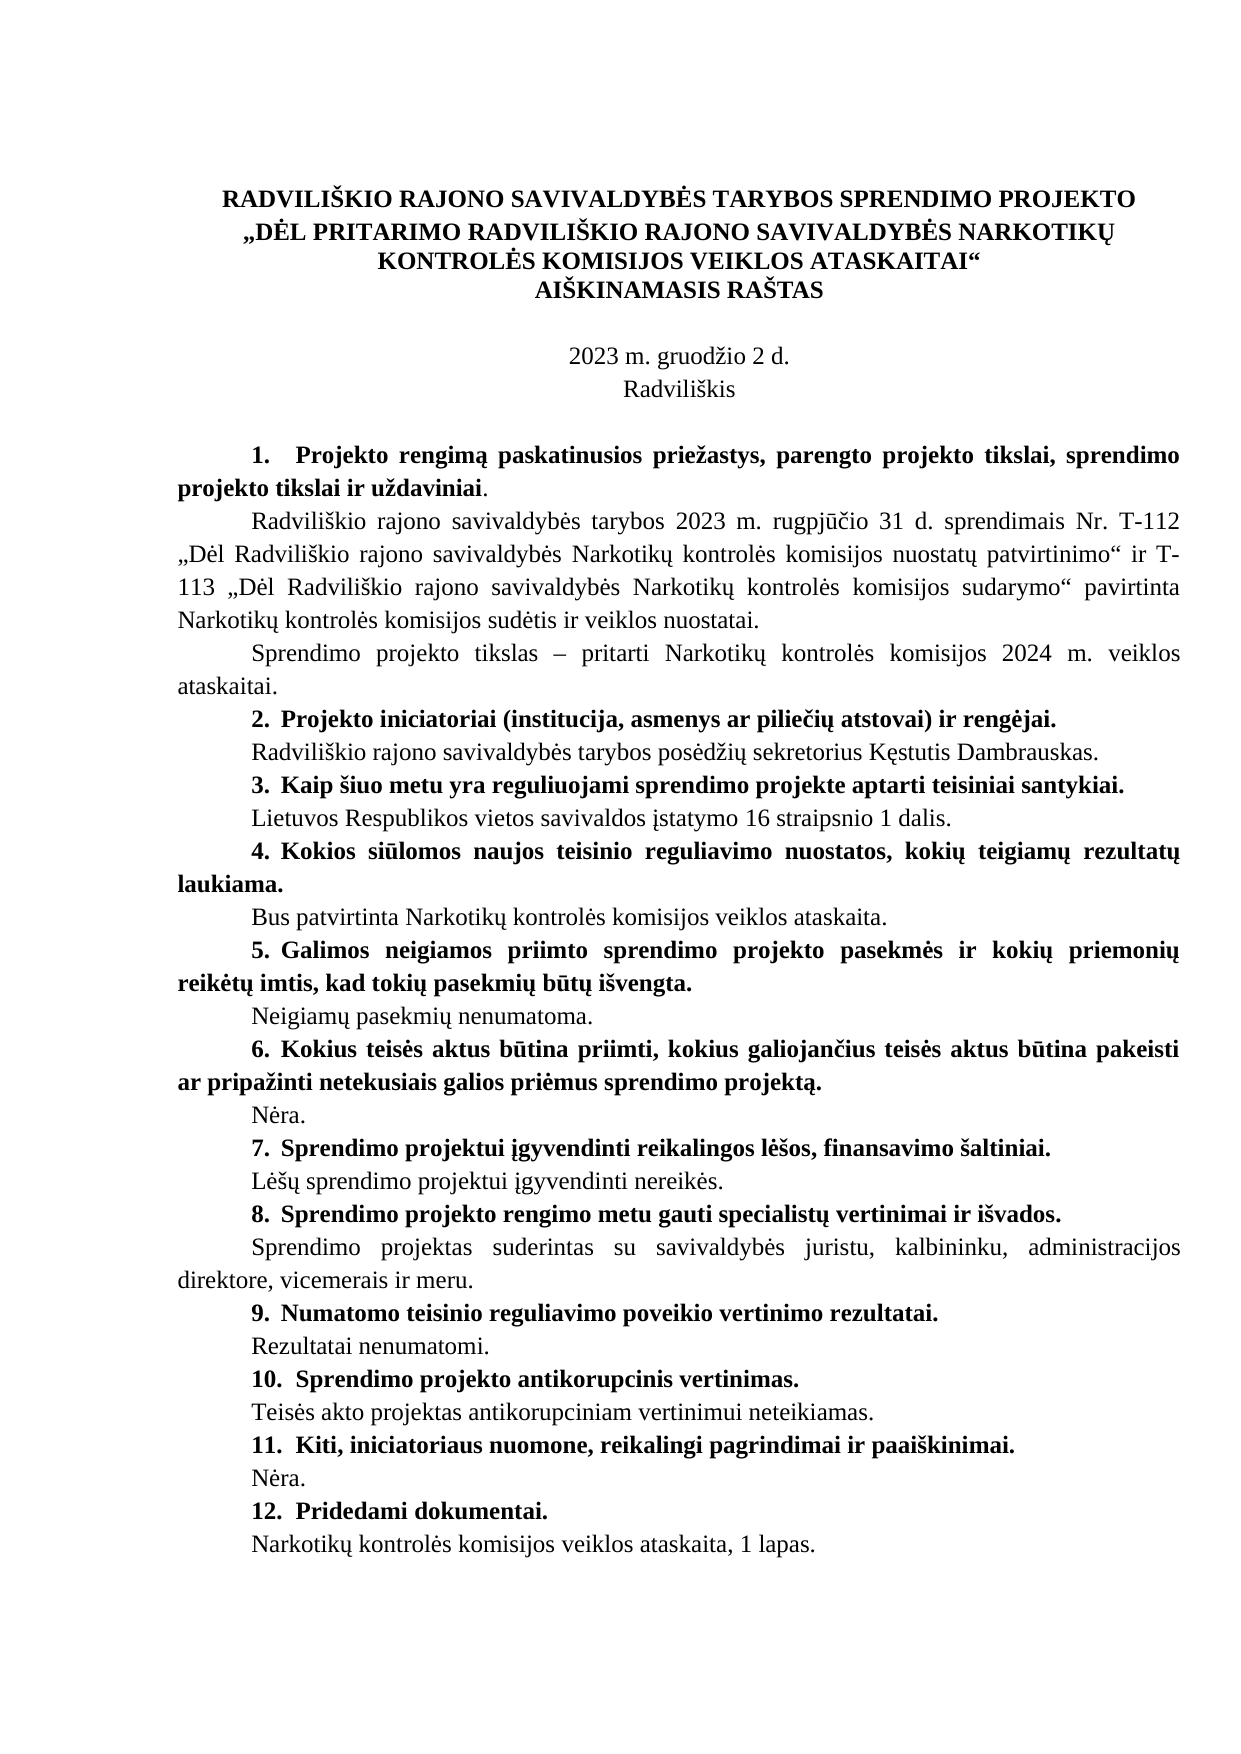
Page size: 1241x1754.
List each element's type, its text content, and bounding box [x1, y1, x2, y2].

text 3. Kaip šiuo metu yra reguliuojami sprendimo projekte aptarti teisiniai santykiai. [177, 770, 1181, 799]
text RADVILIŠKIO RAJONO SAVIVALDYBĖS TARYBOS SPRENDIMO PROJEKTO [177, 184, 1181, 213]
text „DĖL PRITARIMO RADVILIŠKIO RAJONO SAVIVALDYBĖS NARKOTIKŲ KONTROLĖS KOMISIJOS VEIKLOS ATASKAITAI“ [177, 217, 1181, 275]
text Nėra. [251, 1463, 1181, 1492]
text Bus patvirtinta Narkotikų kontrolės komisijos veiklos ataskaita. [251, 902, 1181, 931]
text Lėšų sprendimo projektui įgyvendinti nereikės. [177, 1166, 1181, 1195]
text Sprendimo projektas suderintas su savivaldybės juristu, kalbininku, administracijos direktore, vicemerais ir meru. [177, 1232, 1181, 1294]
text Sprendimo projekto tikslas – pritarti Narkotikų kontrolės komisijos 2024 m. veiklos ataskaitai. [177, 638, 1181, 700]
text Nėra. [251, 1100, 1181, 1129]
text 4. Kokios siūlomos naujos teisinio reguliavimo nuostatos, kokių teigiamų rezultatų laukiama. [177, 836, 1181, 898]
text 2023 m. gruodžio 2 d. [177, 341, 1181, 369]
text 12. Pridedami dokumentai. [177, 1496, 1181, 1525]
text Lietuvos Respublikos vietos savivaldos įstatymo 16 straipsnio 1 dalis. [251, 803, 1181, 832]
text Radviliškio rajono savivaldybės tarybos 2023 m. rugpjūčio 31 d. sprendimais Nr. T-112 „Dėl Radviliškio rajono savivaldybės Narkotikų kontrolės komisijos nuostatų patvirtinimo“ ir T-113 „Dėl Radviliškio rajono savivaldybės Narkotikų kontrolės komisijos sudarymo“ pavirtinta Narkotikų kontrolės komisijos sudėtis ir veiklos nuostatai. [177, 506, 1181, 634]
text 8. Sprendimo projekto rengimo metu gauti specialistų vertinimai ir išvados. [177, 1199, 1181, 1228]
text Radviliškis [177, 374, 1181, 402]
text 5. Galimos neigiamos priimto sprendimo projekto pasekmės ir kokių priemonių reikėtų imtis, kad tokių pasekmių būtų išvengta. [177, 935, 1181, 997]
text Rezultatai nenumatomi. [177, 1331, 1181, 1360]
text AIŠKINAMASIS RAŠTAS [177, 275, 1181, 303]
text 7. Sprendimo projektui įgyvendinti reikalingos lėšos, finansavimo šaltiniai. [177, 1133, 1181, 1162]
text 6. Kokius teisės aktus būtina priimti, kokius galiojančius teisės aktus būtina pakeisti ar pripažinti netekusiais galios priėmus sprendimo projektą. [177, 1034, 1181, 1096]
text Radviliškio rajono savivaldybės tarybos posėdžių sekretorius Kęstutis Dambrauskas. [177, 737, 1181, 766]
text 10. Sprendimo projekto antikorupcinis vertinimas. [177, 1364, 1181, 1393]
text 2. Projekto iniciatoriai (institucija, asmenys ar piliečių atstovai) ir rengėjai. [177, 704, 1181, 733]
text 9. Numatomo teisinio reguliavimo poveikio vertinimo rezultatai. [177, 1298, 1181, 1327]
text 1. Projekto rengimą paskatinusios priežastys, parengto projekto tikslai, sprendimo projekto tikslai ir uždaviniai. [177, 440, 1181, 502]
text 11. Kiti, iniciatoriaus nuomone, reikalingi pagrindimai ir paaiškinimai. [177, 1430, 1181, 1459]
text Teisės akto projektas antikorupciniam vertinimui neteikiamas. [177, 1397, 1181, 1426]
text Neigiamų pasekmių nenumatoma. [177, 1001, 1181, 1030]
text Narkotikų kontrolės komisijos veiklos ataskaita, 1 lapas. [177, 1529, 1181, 1558]
